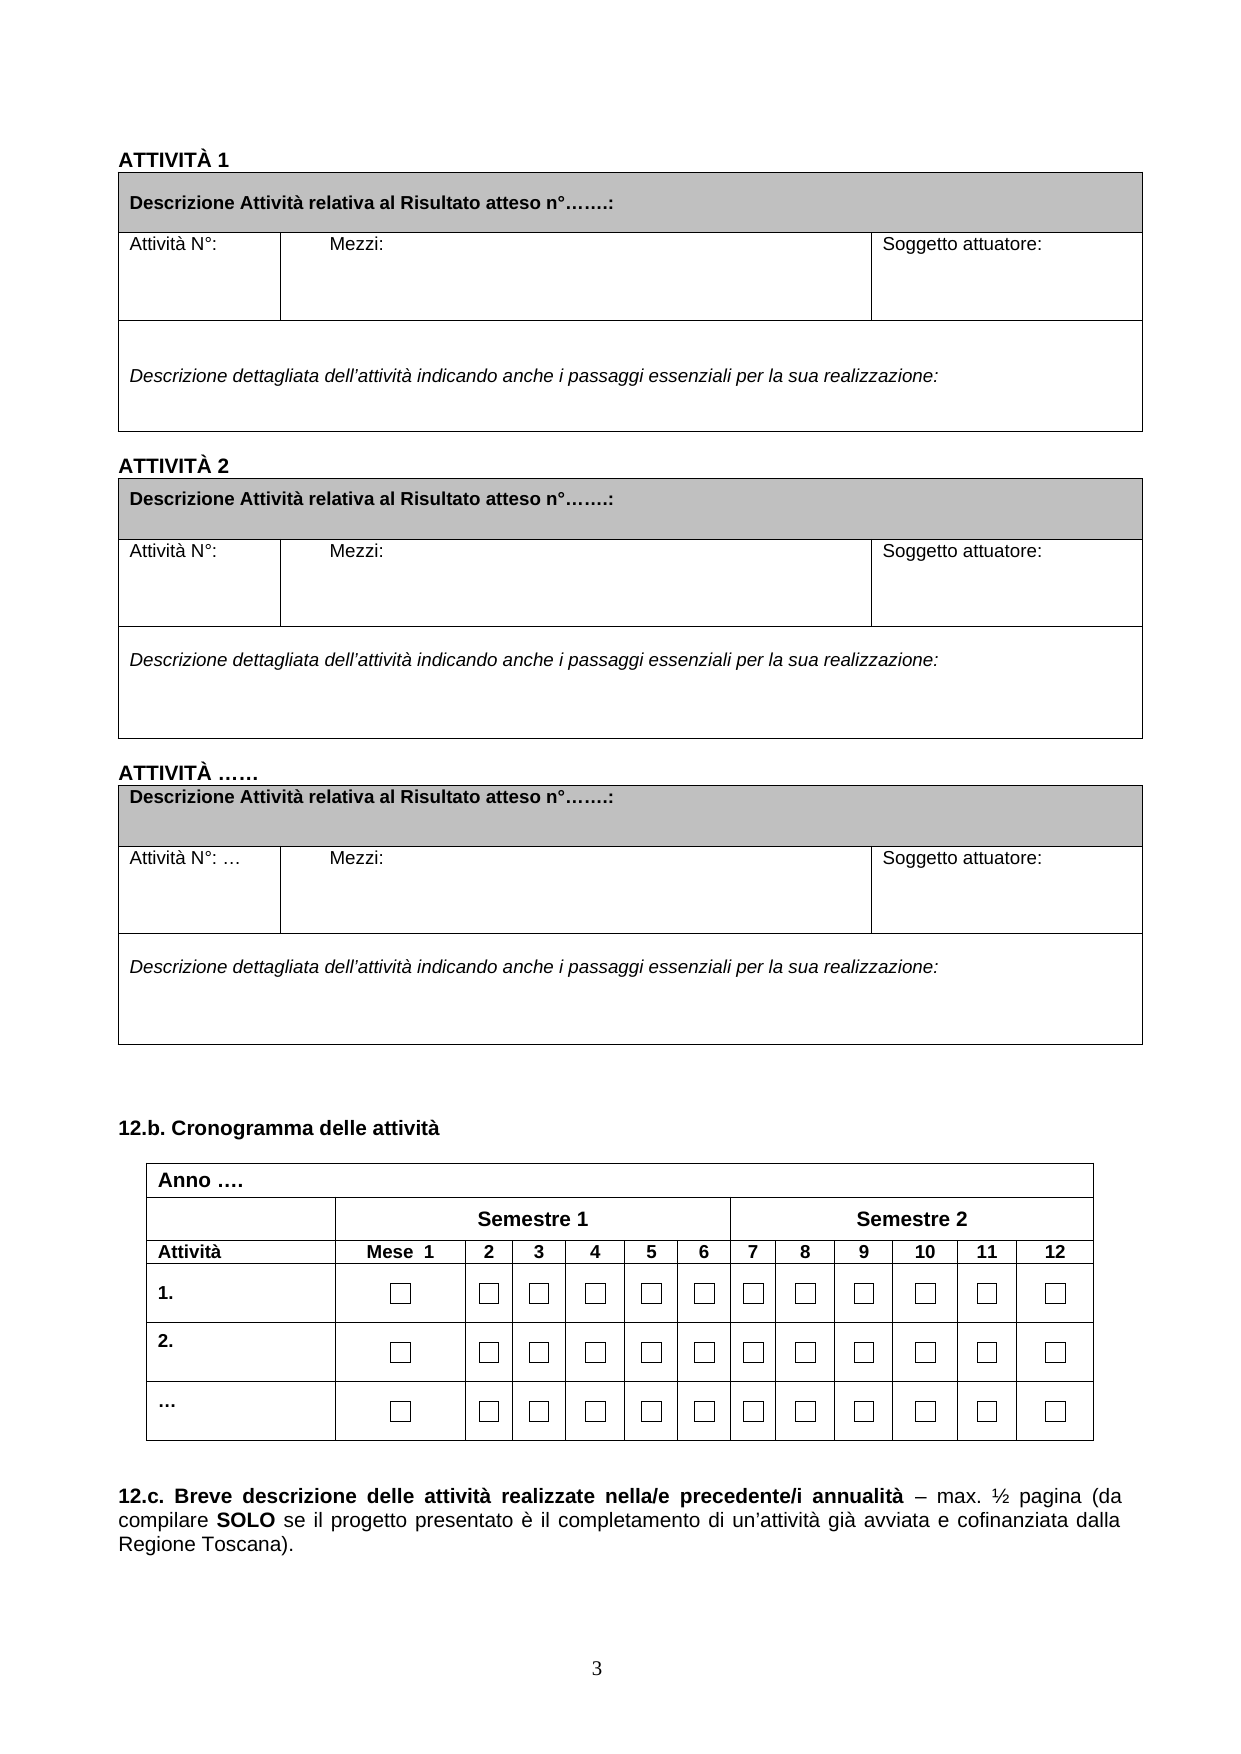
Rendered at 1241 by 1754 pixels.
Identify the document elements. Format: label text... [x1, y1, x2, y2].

table_cell [776, 1382, 834, 1440]
table_cell Mezzi: [281, 540, 871, 626]
table_cell [147, 1198, 335, 1240]
table_cell 5 [625, 1241, 677, 1263]
table_cell [958, 1382, 1016, 1440]
table_cell Attività N°: [119, 233, 280, 319]
text ATTIVITÀ …… [118, 761, 1122, 785]
table_cell Attività N°: [119, 540, 280, 626]
table_cell Semestre 2 [731, 1198, 1093, 1240]
table_cell … [147, 1382, 335, 1440]
table_cell [678, 1264, 730, 1322]
table_cell 2. [147, 1323, 335, 1381]
table_cell [958, 1323, 1016, 1381]
table_cell Semestre 1 [336, 1198, 730, 1240]
table_cell [893, 1382, 957, 1440]
table_cell [466, 1323, 512, 1381]
table_cell [466, 1382, 512, 1440]
table_header Descrizione Attività relativa al Risultato atteso n°…….: [119, 173, 1142, 232]
table_cell [1017, 1264, 1093, 1322]
table_cell Soggetto attuatore: [872, 233, 1142, 319]
table_cell 11 [958, 1241, 1016, 1263]
table_cell [336, 1323, 465, 1381]
table_cell [678, 1323, 730, 1381]
table_cell [731, 1323, 775, 1381]
table_cell [513, 1264, 565, 1322]
table_cell [336, 1382, 465, 1440]
table_cell [566, 1323, 624, 1381]
table_cell 9 [835, 1241, 892, 1263]
table_cell Soggetto attuatore: [872, 847, 1142, 933]
table_cell Mezzi: [281, 847, 871, 933]
table_cell 1. [147, 1264, 335, 1322]
table_cell [513, 1382, 565, 1440]
table_cell [566, 1264, 624, 1322]
table_cell [776, 1264, 834, 1322]
table_cell 12 [1017, 1241, 1093, 1263]
table_cell [893, 1323, 957, 1381]
table_cell [466, 1264, 512, 1322]
table_cell Descrizione dettagliata dell’attività indicando anche i passaggi essenziali per la sua realizzazione: [119, 934, 1142, 1044]
table_header Descrizione Attività relativa al Risultato atteso n°…….: [119, 479, 1142, 539]
table_cell [625, 1323, 677, 1381]
table_cell [835, 1323, 892, 1381]
table_cell Mese 1 [336, 1241, 465, 1263]
table_cell [513, 1323, 565, 1381]
table_cell 3 [513, 1241, 565, 1263]
table_cell Descrizione dettagliata dell’attività indicando anche i passaggi essenziali per la sua realizzazione: [119, 627, 1142, 737]
table_header Descrizione Attività relativa al Risultato atteso n°…….: [119, 786, 1142, 846]
table_cell Mezzi: [281, 233, 871, 319]
table_cell [1017, 1323, 1093, 1381]
table_cell [958, 1264, 1016, 1322]
table_cell Descrizione dettagliata dell’attività indicando anche i passaggi essenziali per la sua realizzazione: [119, 321, 1142, 431]
table_cell [336, 1264, 465, 1322]
table_cell [731, 1264, 775, 1322]
table_cell Attività N°: … [119, 847, 280, 933]
table_cell Soggetto attuatore: [872, 540, 1142, 626]
text ATTIVITÀ 1 [118, 148, 1122, 172]
text 12.b. Cronogramma delle attività [118, 1116, 1122, 1140]
table_cell Attività [147, 1241, 335, 1263]
text ATTIVITÀ 2 [118, 454, 1122, 478]
table_cell 2 [466, 1241, 512, 1263]
table_cell [1017, 1382, 1093, 1440]
table_cell 8 [776, 1241, 834, 1263]
table_cell [566, 1382, 624, 1440]
table_cell [678, 1382, 730, 1440]
table_cell [625, 1382, 677, 1440]
table_cell [893, 1264, 957, 1322]
table_cell [731, 1382, 775, 1440]
table_cell 7 [731, 1241, 775, 1263]
table_cell 10 [893, 1241, 957, 1263]
table_header Anno …. [147, 1164, 1093, 1197]
table_cell 6 [678, 1241, 730, 1263]
table_cell [625, 1264, 677, 1322]
table_cell [835, 1264, 892, 1322]
table_cell [776, 1323, 834, 1381]
text 12.c. Breve descrizione delle attività realizzate nella/e precedente/i annualità – max. ½ pagina (da compilare SOLO se il progetto presentato è il completamento di un’attività già avviata e cofinanziata dalla Regione Toscana). [110, 1482, 1130, 1556]
table_cell 4 [566, 1241, 624, 1263]
table_cell [835, 1382, 892, 1440]
